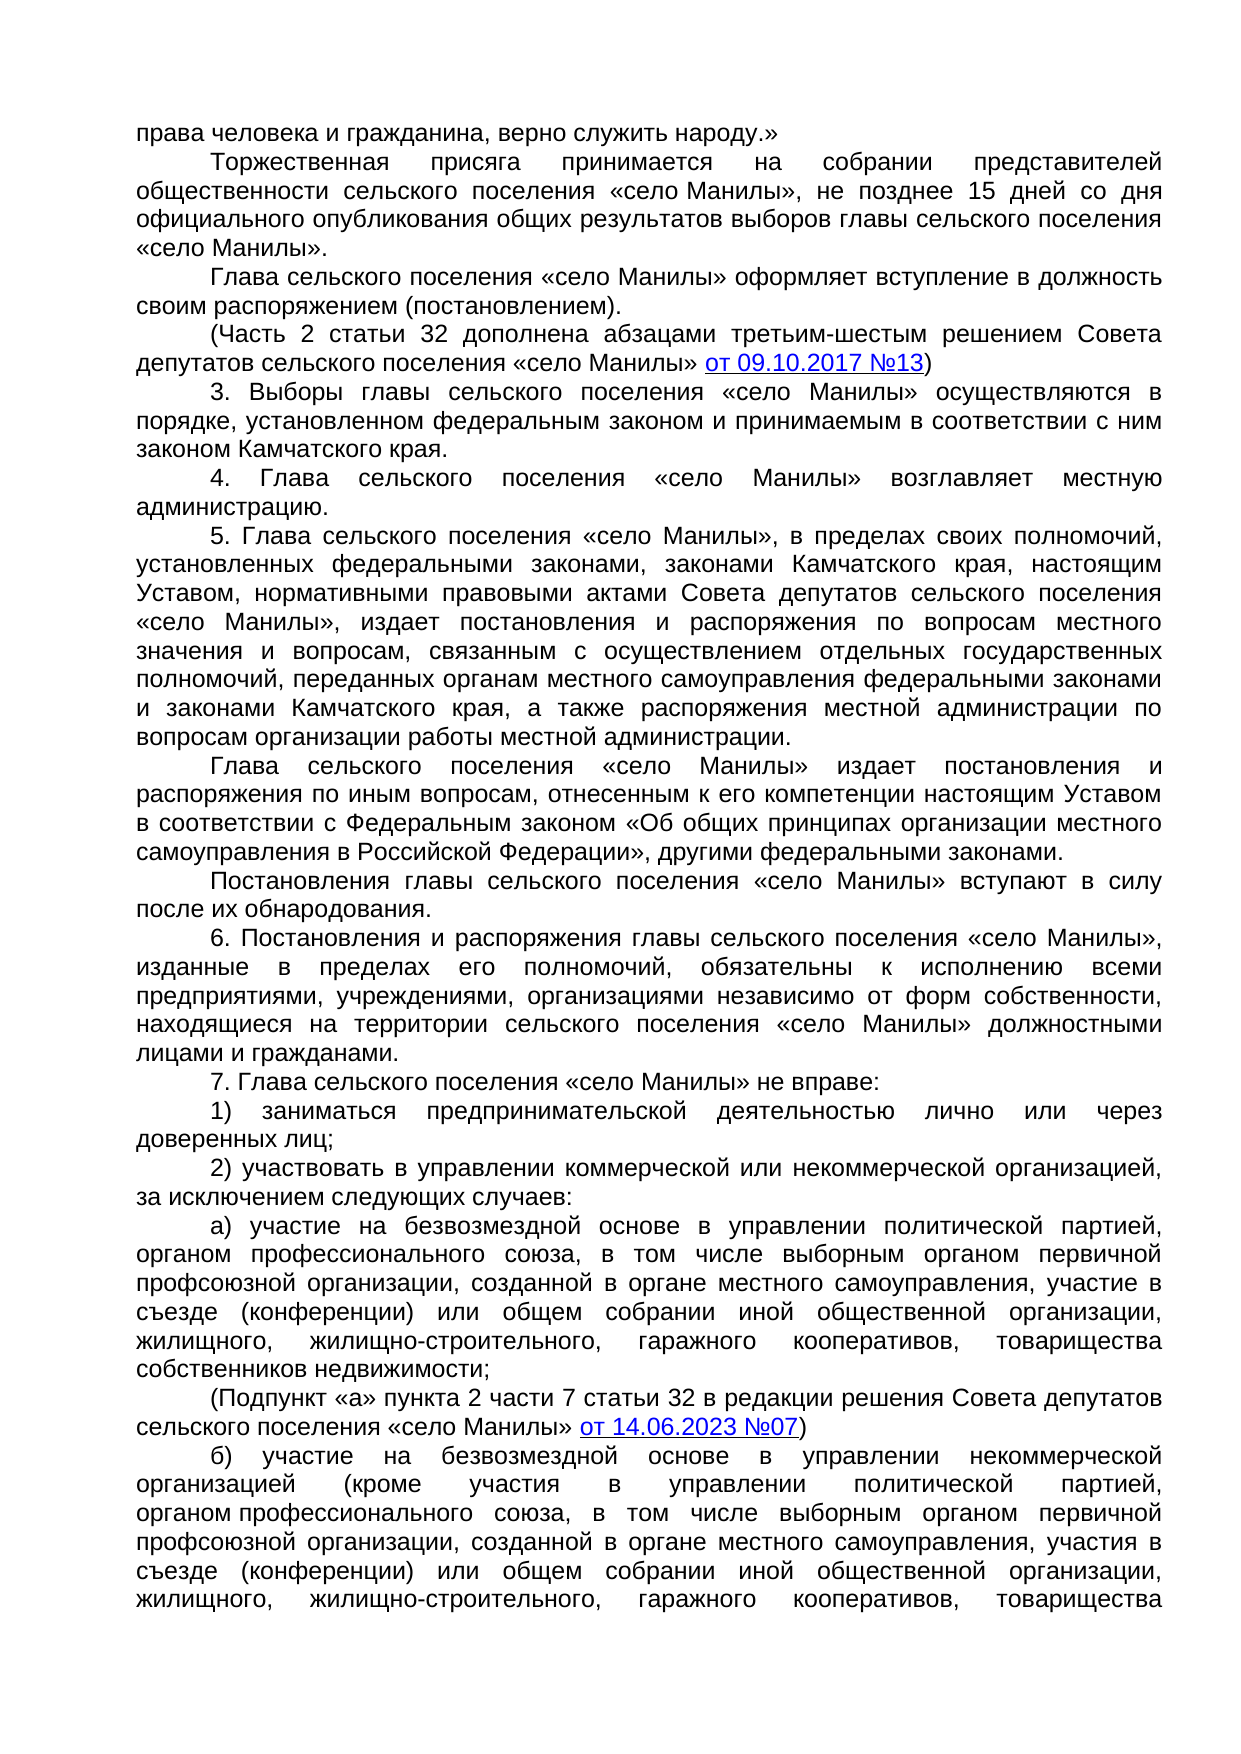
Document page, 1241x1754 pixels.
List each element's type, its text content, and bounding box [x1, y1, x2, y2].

text Глава сельского поселения «село Манилы» издает постановления и распоряжения по иным вопросам, отнесенным к его компетенции настоящим Уставом в соответствии с Федеральным законом «Об общих принципах организации местного самоуправления в Российской Федерации», другими федеральными законами. [136, 751, 1163, 866]
text 1) заниматься предпринимательской деятельностью лично или через доверенных лиц; [136, 1096, 1163, 1153]
text 4. Глава сельского поселения «село Манилы» возглавляет местную администрацию. [136, 463, 1163, 521]
text а) участие на безвозмездной основе в управлении политической партией, органом профессионального союза, в том числе выборным органом первичной профсоюзной организации, созданной в органе местного самоуправления, участие в съезде (конференции) или общем собрании иной общественной организации, жилищного, жилищно-строительного, гаражного кооперативов, товарищества собственников недвижимости; [136, 1211, 1163, 1383]
text Глава сельского поселения «село Манилы» оформляет вступление в должность своим распоряжением (постановлением). [136, 262, 1163, 319]
text Торжественная присяга принимается на собрании представителей общественности сельского поселения «село Манилы», не позднее 15 дней со дня официального опубликования общих результатов выборов главы сельского поселения «село Манилы». [136, 147, 1163, 262]
text 2) участвовать в управлении коммерческой или некоммерческой организацией, за исключением следующих случаев: [136, 1153, 1163, 1211]
text 5. Глава сельского поселения «село Манилы», в пределах своих полномочий, установленных федеральными законами, законами Камчатского края, настоящим Уставом, нормативными правовыми актами Совета депутатов сельского поселения «село Манилы», издает постановления и распоряжения по вопросам местного значения и вопросам, связанным с осуществлением отдельных государственных полномочий, переданных органам местного самоуправления федеральными законами и законами Камчатского края, а также распоряжения местной администрации по вопросам организации работы местной администрации. [136, 521, 1163, 751]
text б) участие на безвозмездной основе в управлении некоммерческой организацией (кроме участия в управлении политической партией, органом профессионального союза, в том числе выборным органом первичной профсоюзной организации, созданной в органе местного самоуправления, участия в съезде (конференции) или общем собрании иной общественной организации, жилищного, жилищно-строительного, гаражного кооперативов, товарищества [136, 1441, 1163, 1613]
text 7. Глава сельского поселения «село Манилы» не вправе: [136, 1067, 1163, 1096]
text (Подпункт «а» пункта 2 части 7 статьи 32 в редакции решения Совета депутатов сельского поселения «село Манилы» от 14.06.2023 №07) [136, 1383, 1163, 1441]
text права человека и гражданина, верно служить народу.» [136, 118, 1163, 147]
text (Часть 2 статьи 32 дополнена абзацами третьим-шестым решением Совета депутатов сельского поселения «село Манилы» от 09.10.2017 №13) [136, 319, 1163, 377]
text 3. Выборы главы сельского поселения «село Манилы» осуществляются в порядке, установленном федеральным законом и принимаемым в соответствии с ним законом Камчатского края. [136, 377, 1163, 463]
text 6. Постановления и распоряжения главы сельского поселения «село Манилы», изданные в пределах его полномочий, обязательны к исполнению всеми предприятиями, учреждениями, организациями независимо от форм собственности, находящиеся на территории сельского поселения «село Манилы» должностными лицами и гражданами. [136, 923, 1163, 1067]
text Постановления главы сельского поселения «село Манилы» вступают в силу после их обнародования. [136, 866, 1163, 923]
